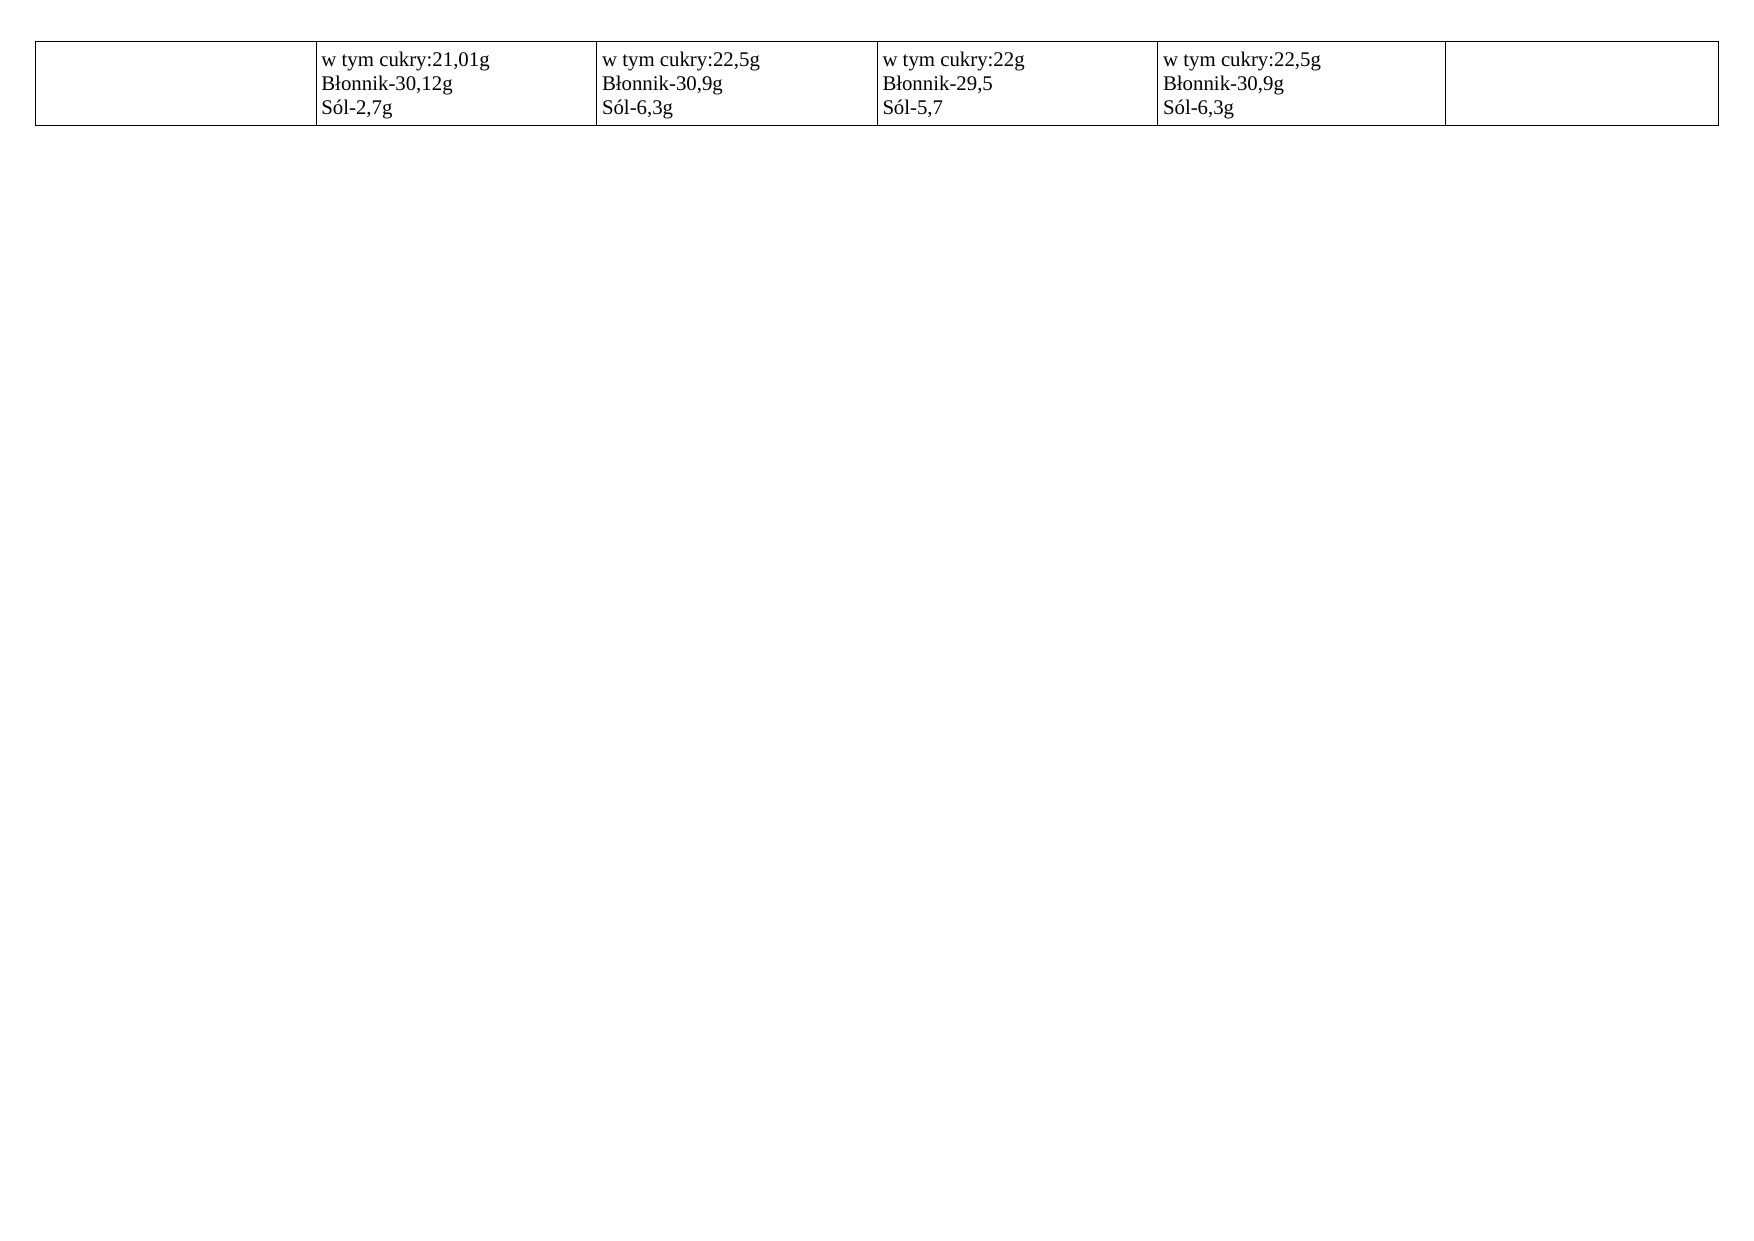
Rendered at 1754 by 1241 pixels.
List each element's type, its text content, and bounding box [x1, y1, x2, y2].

table_cell w tym cukry:22,5g Błonnik-30,9g Sól-6,3g [597, 42, 877, 125]
table_cell w tym cukry:22,5g Błonnik-30,9g Sól-6,3g [1158, 42, 1445, 125]
table_cell [36, 42, 316, 125]
table_cell [1446, 42, 1718, 125]
table_cell w tym cukry:21,01g Błonnik-30,12g Sól-2,7g [317, 42, 596, 125]
table_cell w tym cukry:22g Błonnik-29,5 Sól-5,7 [878, 42, 1157, 125]
